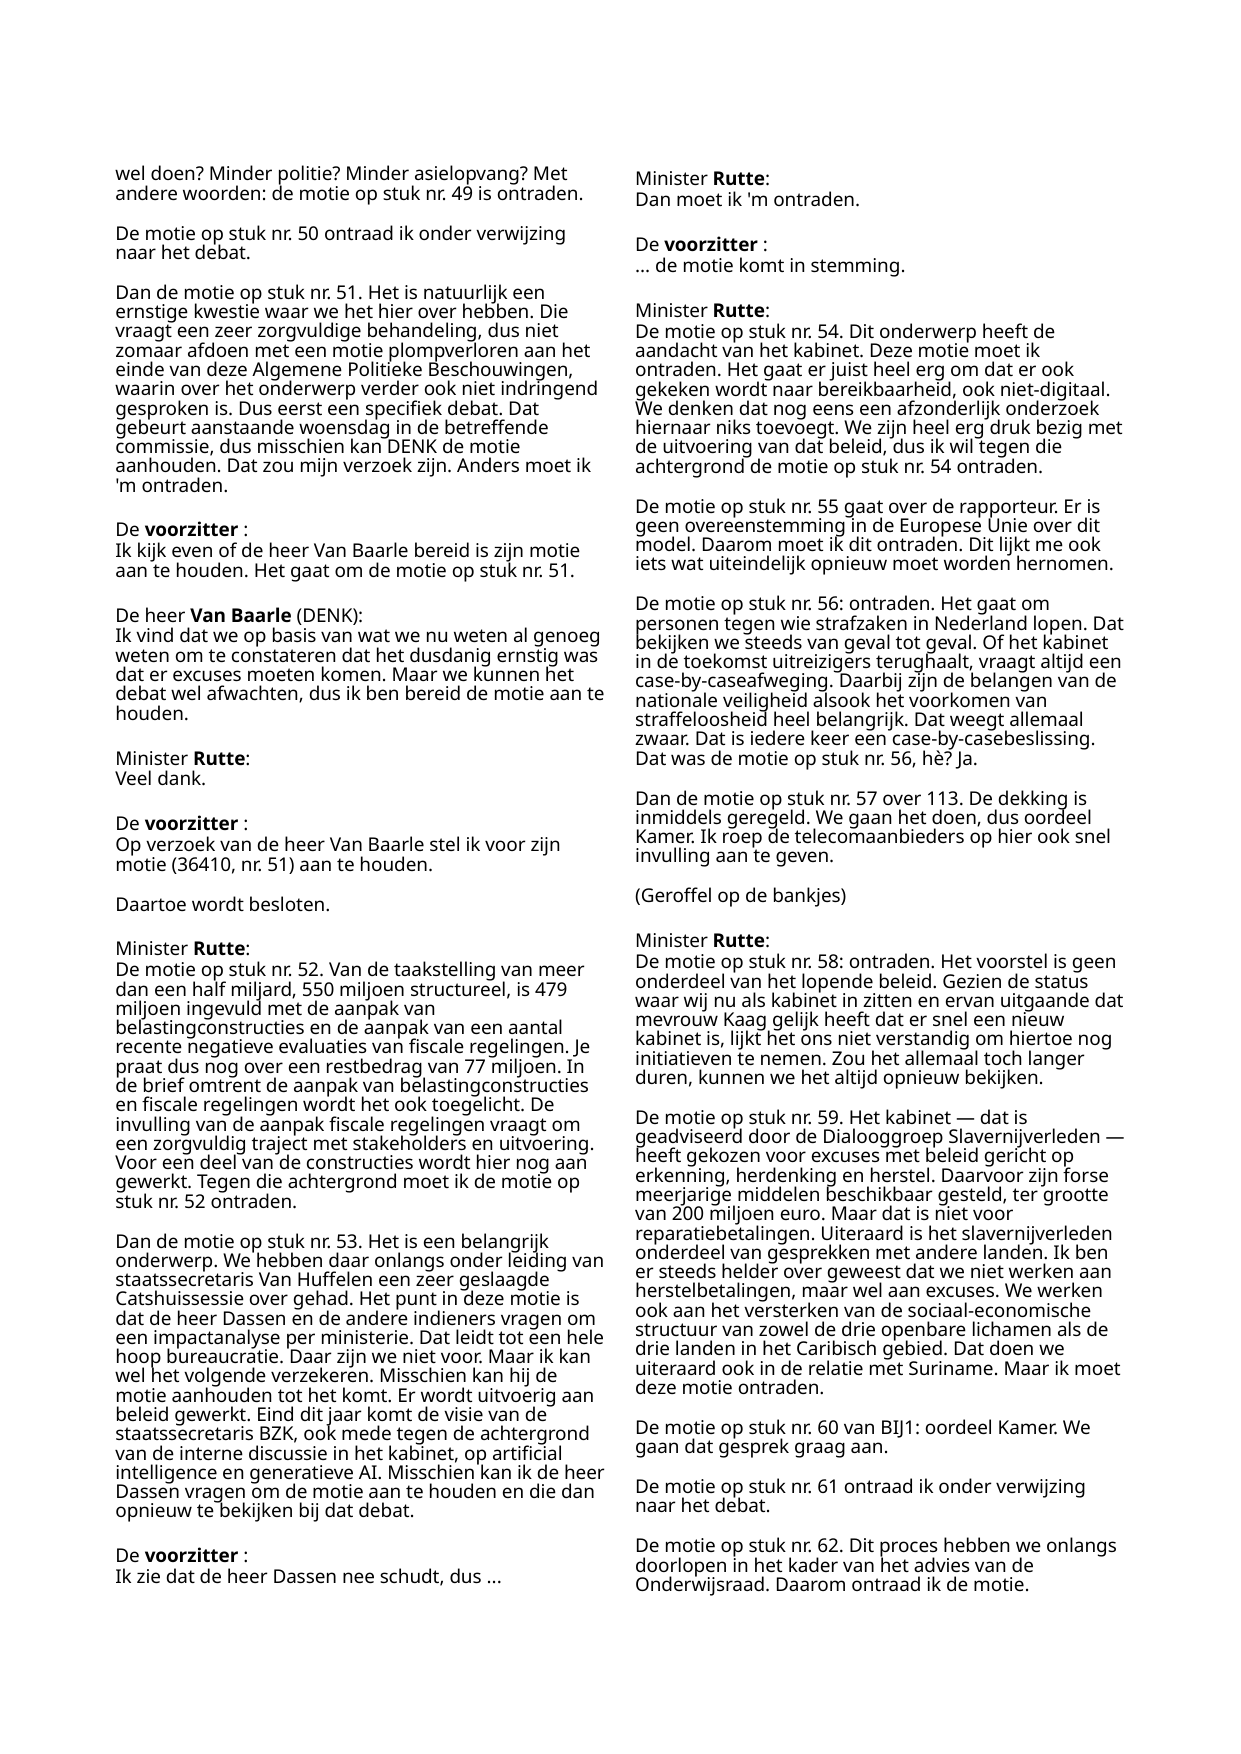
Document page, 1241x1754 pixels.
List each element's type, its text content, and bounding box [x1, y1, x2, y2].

text Dan de motie op stuk nr. 51. Het is natuurlijk een ernstige kwestie waar we het hier over hebben. Die vraagt een zeer zorgvuldige behandeling, dus niet zomaar afdoen met een motie plompverloren aan het einde van deze Algemene Politieke Beschouwingen, waarin over het onderwerp verder ook niet indringend gesproken is. Dus eerst een specifiek debat. Dat gebeurt aanstaande woensdag in de betreffende commissie, dus misschien kan DENK de motie aanhouden. Dat zou mijn verzoek zijn. Anders moet ik 'm ontraden. [115, 284, 605, 496]
text Ik kijk even of de heer Van Baarle bereid is zijn motie aan te houden. Het gaat om de motie op stuk nr. 51. [115, 542, 605, 581]
text De motie op stuk nr. 56: ontraden. Het gaat om personen tegen wie strafzaken in Nederland lopen. Dat bekijken we steeds van geval tot geval. Of het kabinet in de toekomst uitreizigers terughaalt, vraagt altijd een case-by-caseafweging. Daarbij zijn de belangen van de nationale veiligheid alsook het voorkomen van straffeloosheid heel belangrijk. Dat weegt allemaal zwaar. Dat is iedere keer een case-by-casebeslissing. Dat was de motie op stuk nr. 56, hè? Ja. [635, 595, 1125, 769]
text Minister Rutte: [115, 745, 605, 770]
text Minister Rutte: [115, 936, 605, 961]
text De motie op stuk nr. 61 ontraad ik onder verwijzing naar het debat. [635, 1478, 1125, 1517]
text De motie op stuk nr. 60 van BIJ1: oordeel Kamer. We gaan dat gesprek graag aan. [635, 1419, 1125, 1457]
text De motie op stuk nr. 59. Het kabinet — dat is geadviseerd door de Dialooggroep Slavernijverleden — heeft gekozen voor excuses met beleid gericht op erkenning, herdenking en herstel. Daarvoor zijn forse meerjarige middelen beschikbaar gesteld, ter grootte van 200 miljoen euro. Maar dat is niet voor reparatiebetalingen. Uiteraard is het slavernijverleden onderdeel van gesprekken met andere landen. Ik ben er steeds helder over geweest dat we niet werken aan herstelbetalingen, maar wel aan excuses. We werken ook aan het versterken van de sociaal-economische structuur van zowel de drie openbare lichamen als de drie landen in het Caribisch gebied. Dat doen we uiteraard ook in de relatie met Suriname. Maar ik moet deze motie ontraden. [635, 1109, 1125, 1398]
text Minister Rutte: [635, 928, 1125, 953]
text Daartoe wordt besloten. [115, 896, 605, 915]
text De motie op stuk nr. 62. Dit proces hebben we onlangs doorlopen in het kader van het advies van de Onderwijsraad. Daarom ontraad ik de motie. [635, 1537, 1125, 1595]
text Minister Rutte: [635, 297, 1125, 323]
text Dan moet ik 'm ontraden. [635, 191, 1125, 210]
text Ik zie dat de heer Dassen nee schudt, dus ... [115, 1568, 605, 1587]
text ... de motie komt in stemming. [635, 257, 1125, 276]
text De motie op stuk nr. 58: ontraden. Het voorstel is geen onderdeel van het lopende beleid. Gezien de status waar wij nu als kabinet in zitten en ervan uitgaande dat mevrouw Kaag gelijk heeft dat er snel een nieuw kabinet is, lijkt het ons niet verstandig om hiertoe nog initiatieven te nemen. Zou het allemaal toch langer duren, kunnen we het altijd opnieuw bekijken. [635, 953, 1125, 1088]
text De motie op stuk nr. 52. Van de taakstelling van meer dan een half miljard, 550 miljoen structureel, is 479 miljoen ingevuld met de aanpak van belastingconstructies en de aanpak van een aantal recente negatieve evaluaties van fiscale regelingen. Je praat dus nog over een restbedrag van 77 miljoen. In de brief omtrent de aanpak van belastingconstructies en fiscale regelingen wordt het ook toegelicht. De invulling van de aanpak fiscale regelingen vraagt om een zorgvuldig traject met stakeholders en uitvoering. Voor een deel van de constructies wordt hier nog aan gewerkt. Tegen die achtergrond moet ik de motie op stuk nr. 52 ontraden. [115, 961, 605, 1212]
text Minister Rutte: [635, 165, 1125, 191]
text Veel dank. [115, 770, 605, 790]
text De voorzitter : [115, 1542, 605, 1568]
text Dan de motie op stuk nr. 57 over 113. De dekking is inmiddels geregeld. We gaan het doen, dus oordeel Kamer. Ik roep de telecomaanbieders op hier ook snel invulling aan te geven. [635, 789, 1125, 867]
text De voorzitter : [635, 231, 1125, 257]
text Op verzoek van de heer Van Baarle stel ik voor zijn motie (36410, nr. 51) aan te houden. [115, 836, 605, 875]
text De motie op stuk nr. 54. Dit onderwerp heeft de aandacht van het kabinet. Deze motie moet ik ontraden. Het gaat er juist heel erg om dat er ook gekeken wordt naar bereikbaarheid, ook niet-digitaal. We denken dat nog eens een afzonderlijk onderzoek hiernaar niks toevoegt. We zijn heel erg druk bezig met de uitvoering van dat beleid, dus ik wil tegen die achtergrond de motie op stuk nr. 54 ontraden. [635, 323, 1125, 477]
text (Geroffel op de bankjes) [635, 887, 1125, 907]
text De motie op stuk nr. 50 ontraad ik onder verwijzing naar het debat. [115, 224, 605, 263]
text Dan de motie op stuk nr. 53. Het is een belangrijk onderwerp. We hebben daar onlangs onder leiding van staatssecretaris Van Huffelen een zeer geslaagde Catshuissessie over gehad. Het punt in deze motie is dat de heer Dassen en de andere indieners vragen om een impactanalyse per ministerie. Dat leidt tot een hele hoop bureaucratie. Daar zijn we niet voor. Maar ik kan wel het volgende verzekeren. Misschien kan hij de motie aanhouden tot het komt. Er wordt uitvoerig aan beleid gewerkt. Eind dit jaar komt de visie van de staatssecretaris BZK, ook mede tegen de achtergrond van de interne discussie in het kabinet, op artificial intelligence en generatieve AI. Misschien kan ik de heer Dassen vragen om de motie aan te houden en die dan opnieuw te bekijken bij dat debat. [115, 1233, 605, 1522]
text De motie op stuk nr. 55 gaat over de rapporteur. Er is geen overeenstemming in de Europese Unie over dit model. Daarom moet ik dit ontraden. Dit lijkt me ook iets wat uiteindelijk opnieuw moet worden hernomen. [635, 498, 1125, 575]
text wel doen? Minder politie? Minder asielopvang? Met andere woorden: de motie op stuk nr. 49 is ontraden. [115, 165, 605, 204]
text De voorzitter : [115, 517, 605, 542]
text Ik vind dat we op basis van wat we nu weten al genoeg weten om te constateren dat het dusdanig ernstig was dat er excuses moeten komen. Maar we kunnen het debat wel afwachten, dus ik ben bereid de motie aan te houden. [115, 627, 605, 724]
text De voorzitter : [115, 811, 605, 836]
text De heer Van Baarle (DENK): [115, 602, 605, 627]
